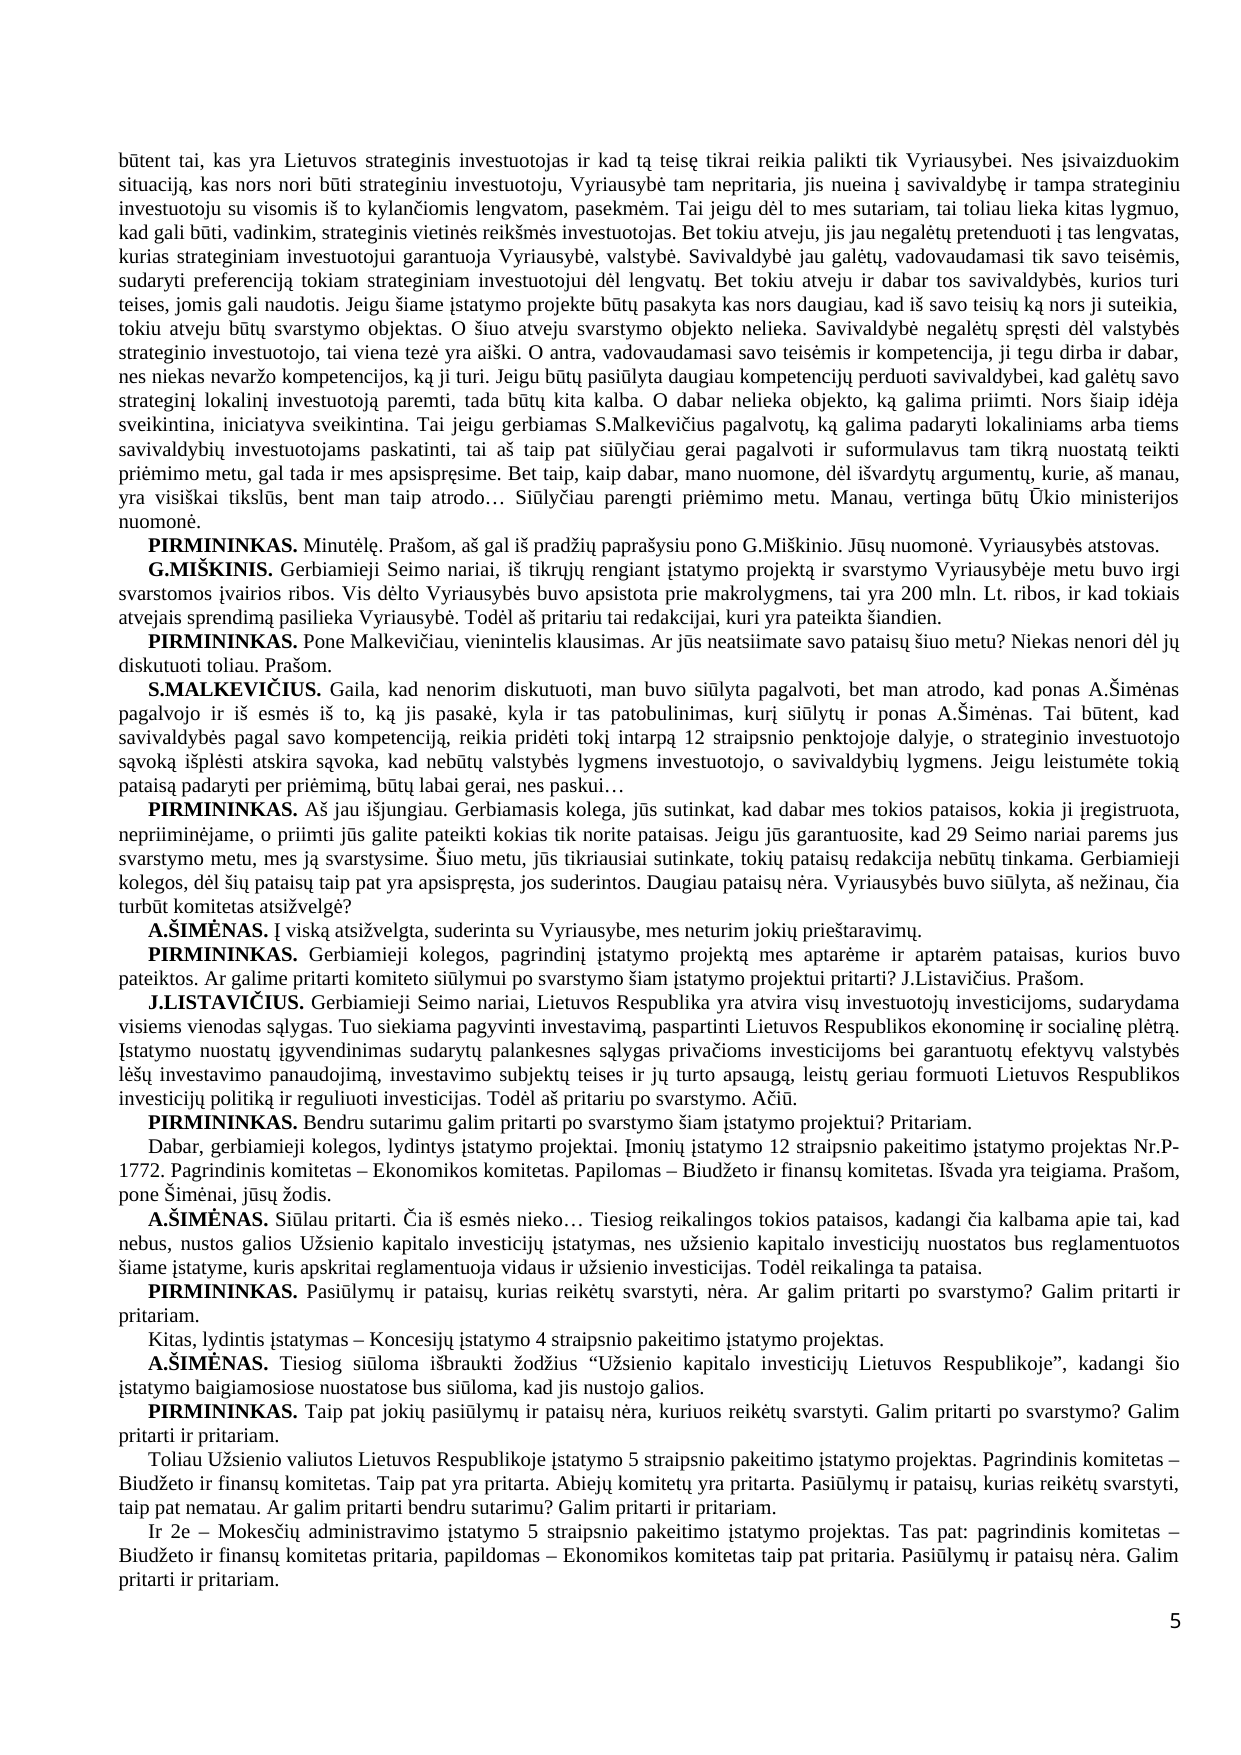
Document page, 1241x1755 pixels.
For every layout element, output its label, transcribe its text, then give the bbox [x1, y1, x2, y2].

text PIRMININKAS. Pasiūlymų ir pataisų, kurias reikėtų svarstyti, nėra. Ar galim pritarti po svarstymo? Galim pritarti ir pritariam. [118, 1279, 1181, 1327]
text PIRMININKAS. Taip pat jokių pasiūlymų ir pataisų nėra, kuriuos reikėtų svarstyti. Galim pritarti po svarstymo? Galim pritarti ir pritariam. [118, 1399, 1181, 1447]
text Ir 2e – Mokesčių administravimo įstatymo 5 straipsnio pakeitimo įstatymo projektas. Tas pat: pagrindinis komitetas – Biudžeto ir finansų komitetas pritaria, papildomas – Ekonomikos komitetas taip pat pritaria. Pasiūlymų ir pataisų nėra. Galim pritarti ir pritariam. [118, 1519, 1181, 1591]
text PIRMININKAS. Minutėlę. Prašom, aš gal iš pradžių paprašysiu pono G.Miškinio. Jūsų nuomonė. Vyriausybės atstovas. [118, 533, 1181, 557]
text Toliau Užsienio valiutos Lietuvos Respublikoje įstatymo 5 straipsnio pakeitimo įstatymo projektas. Pagrindinis komitetas – Biudžeto ir finansų komitetas. Taip pat yra pritarta. Abiejų komitetų yra pritarta. Pasiūlymų ir pataisų, kurias reikėtų svarstyti, taip pat nematau. Ar galim pritarti bendru sutarimu? Galim pritarti ir pritariam. [118, 1447, 1181, 1519]
text S.MALKEVIČIUS. Gaila, kad nenorim diskutuoti, man buvo siūlyta pagalvoti, bet man atrodo, kad ponas A.Šimėnas pagalvojo ir iš esmės iš to, ką jis pasakė, kyla ir tas patobulinimas, kurį siūlytų ir ponas A.Šimėnas. Tai būtent, kad savivaldybės pagal savo kompetenciją, reikia pridėti tokį intarpą 12 straipsnio penktojoje dalyje, o strateginio investuotojo sąvoką išplėsti atskira sąvoka, kad nebūtų valstybės lygmens investuotojo, o savivaldybių lygmens. Jeigu leistumėte tokią pataisą padaryti per priėmimą, būtų labai gerai, nes paskui… [118, 677, 1181, 797]
text būtent tai, kas yra Lietuvos strateginis investuotojas ir kad tą teisę tikrai reikia palikti tik Vyriausybei. Nes įsivaizduokim situaciją, kas nors nori būti strateginiu investuotoju, Vyriausybė tam nepritaria, jis nueina į savivaldybę ir tampa strateginiu investuotoju su visomis iš to kylančiomis lengvatom, pasekmėm. Tai jeigu dėl to mes sutariam, tai toliau lieka kitas lygmuo, kad gali būti, vadinkim, strateginis vietinės reikšmės investuotojas. Bet tokiu atveju, jis jau negalėtų pretenduoti į tas lengvatas, kurias strateginiam investuotojui garantuoja Vyriausybė, valstybė. Savivaldybė jau galėtų, vadovaudamasi tik savo teisėmis, sudaryti preferenciją tokiam strateginiam investuotojui dėl lengvatų. Bet tokiu atveju ir dabar tos savivaldybės, kurios turi teises, jomis gali naudotis. Jeigu šiame įstatymo projekte būtų pasakyta kas nors daugiau, kad iš savo teisių ką nors ji suteikia, tokiu atveju būtų svarstymo objektas. O šiuo atveju svarstymo objekto nelieka. Savivaldybė negalėtų spręsti dėl valstybės strateginio investuotojo, tai viena tezė yra aiški. O antra, vadovaudamasi savo teisėmis ir kompetencija, ji tegu dirba ir dabar, nes niekas nevaržo kompetencijos, ką ji turi. Jeigu būtų pasiūlyta daugiau kompetencijų perduoti savivaldybei, kad galėtų savo strateginį lokalinį investuotoją paremti, tada būtų kita kalba. O dabar nelieka objekto, ką galima priimti. Nors šiaip idėja sveikintina, iniciatyva sveikintina. Tai jeigu gerbiamas S.Malkevičius pagalvotų, ką galima padaryti lokaliniams arba tiems savivaldybių investuotojams paskatinti, tai aš taip pat siūlyčiau gerai pagalvoti ir suformulavus tam tikrą nuostatą teikti priėmimo metu, gal tada ir mes apsispręsime. Bet taip, kaip dabar, mano nuomone, dėl išvardytų argumentų, kurie, aš manau, yra visiškai tikslūs, bent man taip atrodo… Siūlyčiau parengti priėmimo metu. Manau, vertinga būtų Ūkio ministerijos nuomonė. [118, 148, 1181, 533]
text J.LISTAVIČIUS. Gerbiamieji Seimo nariai, Lietuvos Respublika yra atvira visų investuotojų investicijoms, sudarydama visiems vienodas sąlygas. Tuo siekiama pagyvinti investavimą, paspartinti Lietuvos Respublikos ekonominę ir socialinę plėtrą. Įstatymo nuostatų įgyvendinimas sudarytų palankesnes sąlygas privačioms investicijoms bei garantuotų efektyvų valstybės lėšų investavimo panaudojimą, investavimo subjektų teises ir jų turto apsaugą, leistų geriau formuoti Lietuvos Respublikos investicijų politiką ir reguliuoti investicijas. Todėl aš pritariu po svarstymo. Ačiū. [118, 990, 1181, 1110]
text A.ŠIMĖNAS. Į viską atsižvelgta, suderinta su Vyriausybe, mes neturim jokių prieštaravimų. [118, 918, 1181, 942]
text Dabar, gerbiamieji kolegos, lydintys įstatymo projektai. Įmonių įstatymo 12 straipsnio pakeitimo įstatymo projektas Nr.P-1772. Pagrindinis komitetas – Ekonomikos komitetas. Papilomas – Biudžeto ir finansų komitetas. Išvada yra teigiama. Prašom, pone Šimėnai, jūsų žodis. [118, 1134, 1181, 1206]
text G.MIŠKINIS. Gerbiamieji Seimo nariai, iš tikrųjų rengiant įstatymo projektą ir svarstymo Vyriausybėje metu buvo irgi svarstomos įvairios ribos. Vis dėlto Vyriausybės buvo apsistota prie makrolygmens, tai yra 200 mln. Lt. ribos, ir kad tokiais atvejais sprendimą pasilieka Vyriausybė. Todėl aš pritariu tai redakcijai, kuri yra pateikta šiandien. [118, 557, 1181, 629]
text PIRMININKAS. Aš jau išjungiau. Gerbiamasis kolega, jūs sutinkat, kad dabar mes tokios pataisos, kokia ji įregistruota, nepriiminėjame, o priimti jūs galite pateikti kokias tik norite pataisas. Jeigu jūs garantuosite, kad 29 Seimo nariai parems jus svarstymo metu, mes ją svarstysime. Šiuo metu, jūs tikriausiai sutinkate, tokių pataisų redakcija nebūtų tinkama. Gerbiamieji kolegos, dėl šių pataisų taip pat yra apsispręsta, jos suderintos. Daugiau pataisų nėra. Vyriausybės buvo siūlyta, aš nežinau, čia turbūt komitetas atsižvelgė? [118, 797, 1181, 918]
text A.ŠIMĖNAS. Siūlau pritarti. Čia iš esmės nieko… Tiesiog reikalingos tokios pataisos, kadangi čia kalbama apie tai, kad nebus, nustos galios Užsienio kapitalo investicijų įstatymas, nes užsienio kapitalo investicijų nuostatos bus reglamentuotos šiame įstatyme, kuris apskritai reglamentuoja vidaus ir užsienio investicijas. Todėl reikalinga ta pataisa. [118, 1206, 1181, 1279]
text Kitas, lydintis įstatymas – Koncesijų įstatymo 4 straipsnio pakeitimo įstatymo projektas. [118, 1327, 1181, 1351]
text PIRMININKAS. Bendru sutarimu galim pritarti po svarstymo šiam įstatymo projektui? Pritariam. [118, 1110, 1181, 1134]
text PIRMININKAS. Gerbiamieji kolegos, pagrindinį įstatymo projektą mes aptarėme ir aptarėm pataisas, kurios buvo pateiktos. Ar galime pritarti komiteto siūlymui po svarstymo šiam įstatymo projektui pritarti? J.Listavičius. Prašom. [118, 942, 1181, 990]
text A.ŠIMĖNAS. Tiesiog siūloma išbraukti žodžius “Užsienio kapitalo investicijų Lietuvos Respublikoje”, kadangi šio įstatymo baigiamosiose nuostatose bus siūloma, kad jis nustojo galios. [118, 1351, 1181, 1399]
text PIRMININKAS. Pone Malkevičiau, vienintelis klausimas. Ar jūs neatsiimate savo pataisų šiuo metu? Niekas nenori dėl jų diskutuoti toliau. Prašom. [118, 629, 1181, 677]
